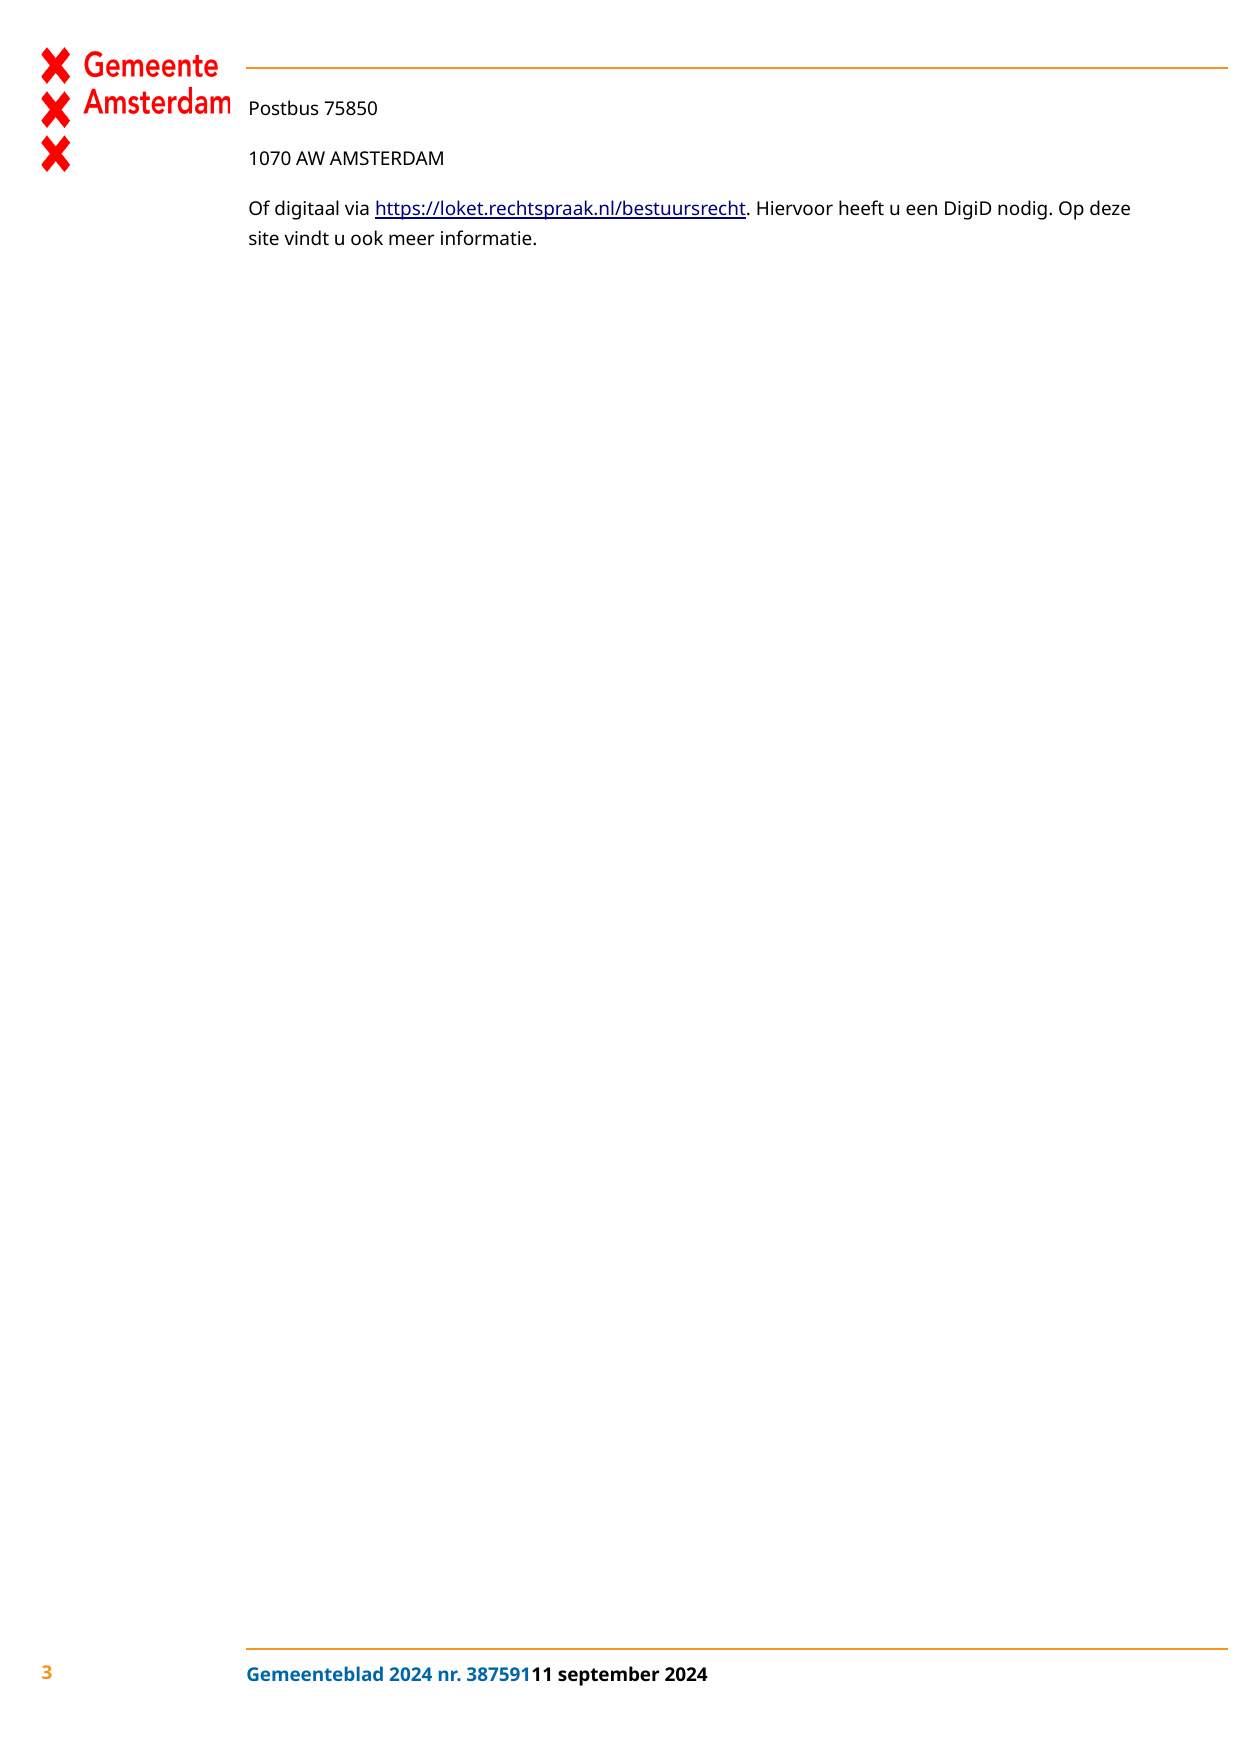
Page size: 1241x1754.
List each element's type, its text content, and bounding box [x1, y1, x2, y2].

text 1070 AW AMSTERDAM [248, 145, 1152, 171]
text Of digitaal via https://loket.rechtspraak.nl/bestuursrecht. Hiervoor heeft u een DigiD nodig. Op deze site vindt u ook meer informatie. [248, 196, 1152, 251]
picture [41, 47, 231, 172]
text Postbus 75850 [248, 95, 1152, 121]
